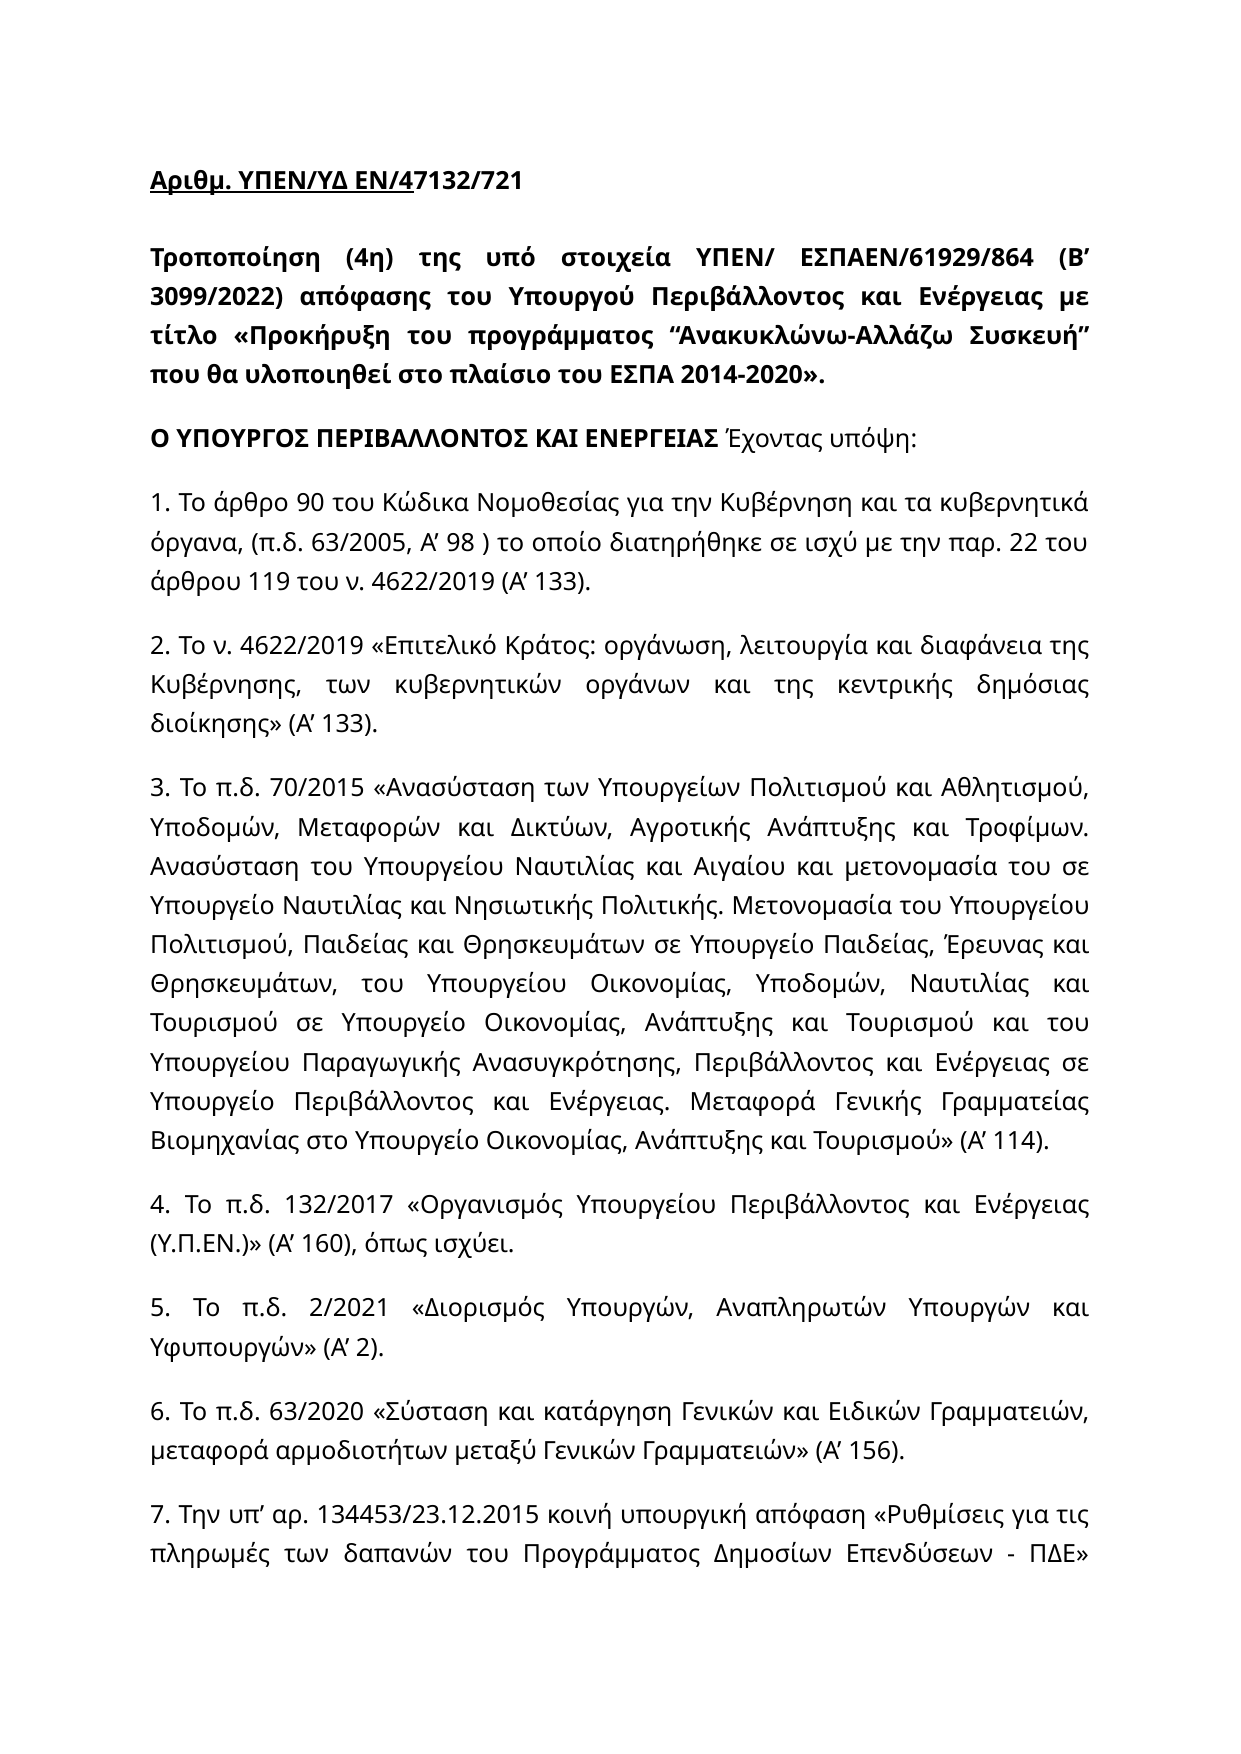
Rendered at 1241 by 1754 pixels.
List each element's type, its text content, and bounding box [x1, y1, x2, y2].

text 7. Την υπ’ αρ. 134453/23.12.2015 κοινή υπουργική απόφαση «Ρυθμίσεις για τις πληρωμές των δαπανών του Προγράμματος Δημοσίων Επενδύσεων - ΠΔΕ» [150, 1497, 1090, 1570]
text 6. Το π.δ. 63/2020 «Σύσταση και κατάργηση Γενικών και Ειδικών Γραμματειών, μεταφορά αρμοδιοτήτων μεταξύ Γενικών Γραμματειών» (Α’ 156). [150, 1393, 1090, 1467]
text 3. Το π.δ. 70/2015 «Ανασύσταση των Υπουργείων Πολιτισμού και Αθλητισμού, Υποδομών, Μεταφορών και Δικτύων, Αγροτικής Ανάπτυξης και Τροφίμων. Ανασύσταση του Υπουργείου Ναυτιλίας και Αιγαίου και μετονομασία του σε Υπουργείο Ναυτιλίας και Νησιωτικής Πολιτικής. Μετονομασία του Υπουργείου Πολιτισμού, Παιδείας και Θρησκευμάτων σε Υπουργείο Παιδείας, Έρευνας και Θρησκευμάτων, του Υπουργείου Οικονομίας, Υποδομών, Ναυτιλίας και Τουρισμού σε Υπουργείο Οικονομίας, Ανάπτυξης και Τουρισμού και του Υπουργείου Παραγωγικής Ανασυγκρότησης, Περιβάλλοντος και Ενέργειας σε Υπουργείο Περιβάλλοντος και Ενέργειας. Μεταφορά Γενικής Γραμματείας Βιομηχανίας στο Υπουργείο Οικονομίας, Ανάπτυξης και Τουρισμού» (Α’ 114). [150, 770, 1090, 1157]
text 2. Το ν. 4622/2019 «Επιτελικό Κράτος: οργάνωση, λειτουργία και διαφάνεια της Κυβέρνησης, των κυβερνητικών οργάνων και της κεντρικής δημόσιας διοίκησης» (Α’ 133). [150, 627, 1090, 740]
text 5. Το π.δ. 2/2021 «Διορισμός Υπουργών, Αναπληρωτών Υπουργών και Υφυπουργών» (Α’ 2). [150, 1290, 1090, 1363]
text Τροποποίηση (4η) της υπό στοιχεία ΥΠΕΝ/ ΕΣΠΑΕΝ/61929/864 (Β’ 3099/2022) απόφασης του Υπουργού Περιβάλλοντος και Ενέργειας με τίτλο «Προκήρυξη του προγράμματος “Ανακυκλώνω-Αλλάζω Συσκευή” που θα υλοποιηθεί στο πλαίσιο του ΕΣΠΑ 2014-2020». [150, 239, 1090, 391]
text 4. Το π.δ. 132/2017 «Οργανισμός Υπουργείου Περιβάλλοντος και Ενέργειας (Υ.Π.ΕΝ.)» (Α’ 160), όπως ισχύει. [150, 1187, 1090, 1260]
title Αριθμ. ΥΠΕΝ/ΥΔ ΕΝ/47132/721 [150, 162, 1090, 197]
text 1. Το άρθρο 90 του Κώδικα Νομοθεσίας για την Κυβέρνηση και τα κυβερνητικά όργανα, (π.δ. 63/2005, Α’ 98 ) το οποίο διατηρήθηκε σε ισχύ με την παρ. 22 του άρθρου 119 του ν. 4622/2019 (Α’ 133). [150, 485, 1090, 597]
text Ο ΥΠΟΥΡΓΟΣ ΠΕΡΙΒΑΛΛΟΝΤΟΣ ΚΑΙ ΕΝΕΡΓΕΙΑΣ Έχοντας υπόψη: [150, 421, 1090, 455]
